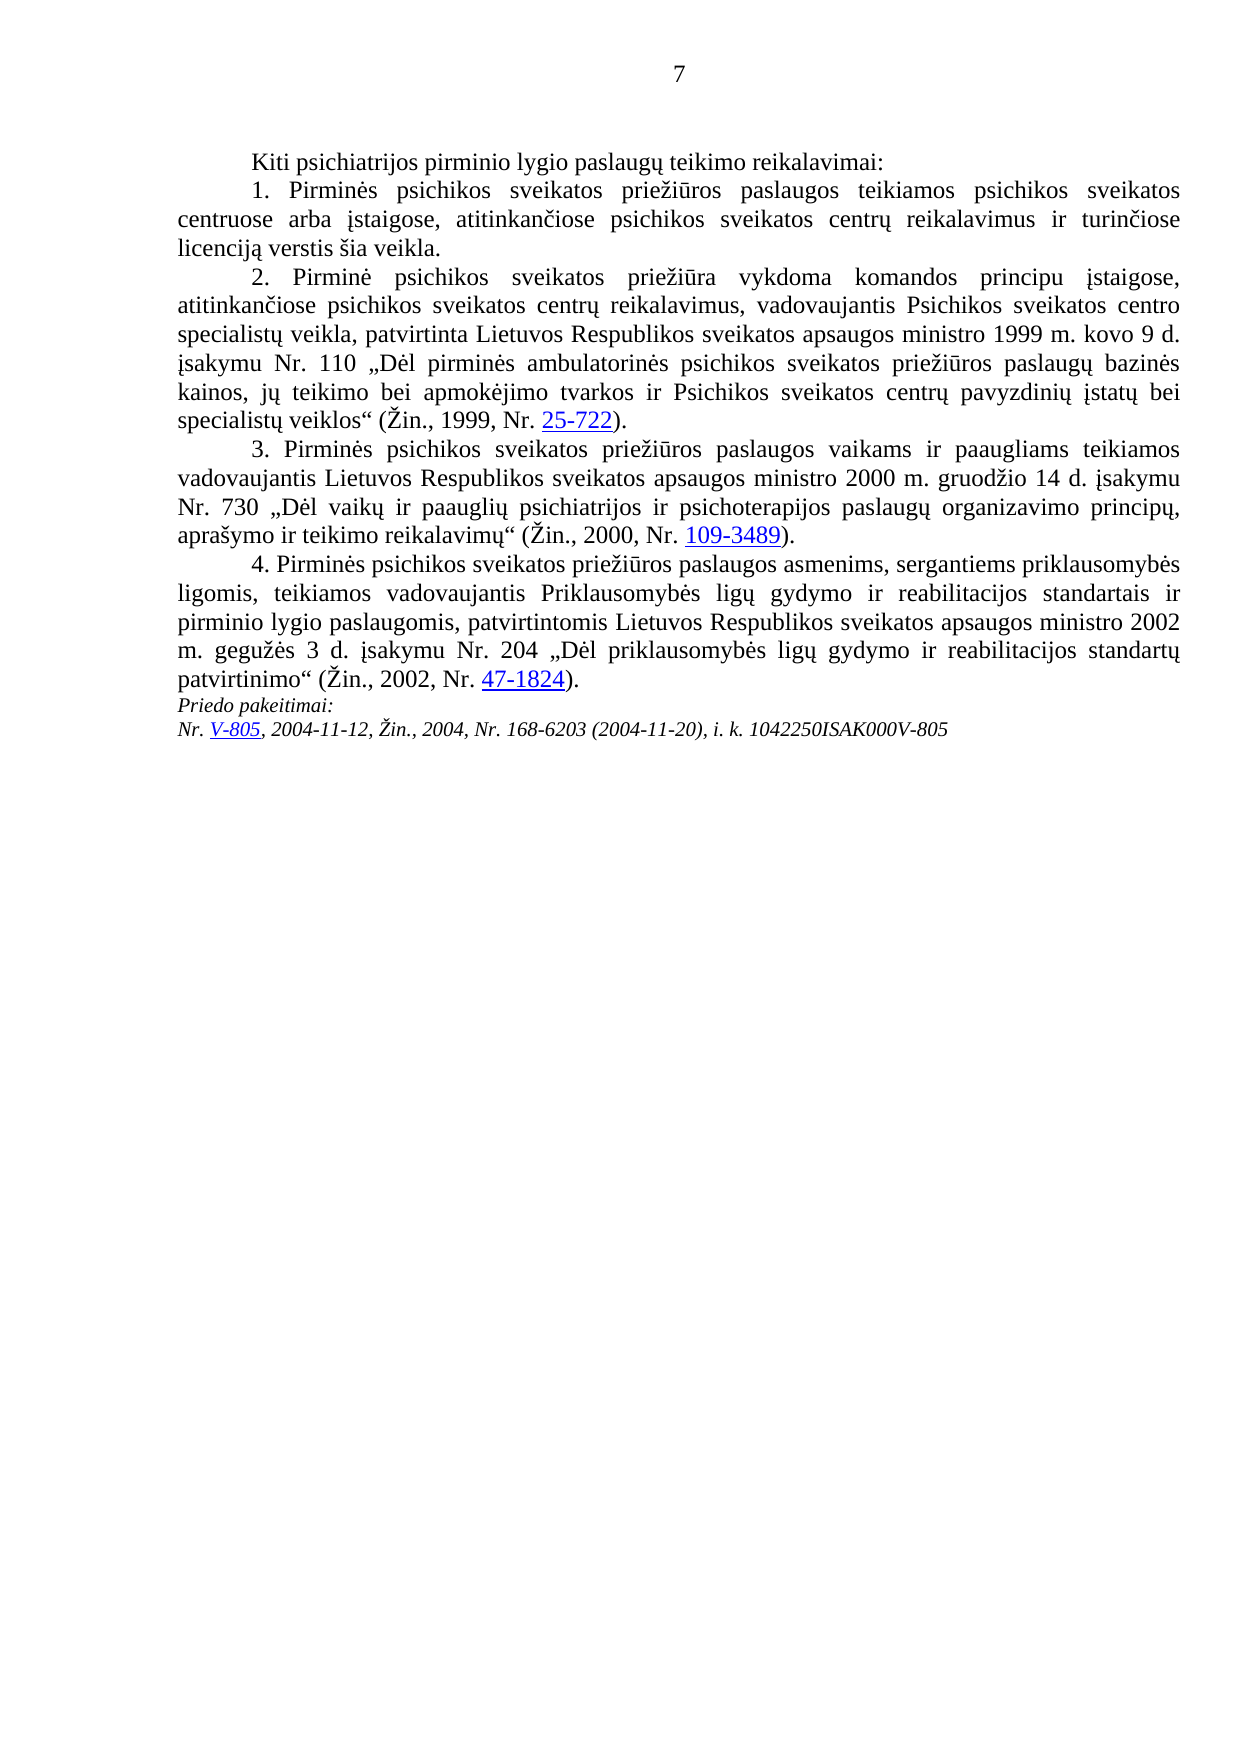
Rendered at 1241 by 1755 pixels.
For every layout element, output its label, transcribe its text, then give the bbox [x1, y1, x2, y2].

text 2. Pirminė psichikos sveikatos priežiūra vykdoma komandos principu įstaigose, atitinkančiose psichikos sveikatos centrų reikalavimus, vadovaujantis Psichikos sveikatos centro specialistų veikla, patvirtinta Lietuvos Respublikos sveikatos apsaugos ministro 1999 m. kovo 9 d. įsakymu Nr. 110 „Dėl pirminės ambulatorinės psichikos sveikatos priežiūros paslaugų bazinės kainos, jų teikimo bei apmokėjimo tvarkos ir Psichikos sveikatos centrų pavyzdinių įstatų bei specialistų veiklos“ (Žin., 1999, Nr. 25-722). [177, 262, 1181, 434]
text 4. Pirminės psichikos sveikatos priežiūros paslaugos asmenims, sergantiems priklausomybės ligomis, teikiamos vadovaujantis Priklausomybės ligų gydymo ir reabilitacijos standartais ir pirminio lygio paslaugomis, patvirtintomis Lietuvos Respublikos sveikatos apsaugos ministro 2002 m. gegužės 3 d. įsakymu Nr. 204 „Dėl priklausomybės ligų gydymo ir reabilitacijos standartų patvirtinimo“ (Žin., 2002, Nr. 47-1824). [177, 549, 1181, 693]
text 3. Pirminės psichikos sveikatos priežiūros paslaugos vaikams ir paaugliams teikiamos vadovaujantis Lietuvos Respublikos sveikatos apsaugos ministro 2000 m. gruodžio 14 d. įsakymu Nr. 730 „Dėl vaikų ir paauglių psichiatrijos ir psichoterapijos paslaugų organizavimo principų, aprašymo ir teikimo reikalavimų“ (Žin., 2000, Nr. 109-3489). [177, 434, 1181, 549]
text Nr. V-805, 2004-11-12, Žin., 2004, Nr. 168-6203 (2004-11-20), i. k. 1042250ISAK000V-805 [177, 717, 1181, 741]
text 1. Pirminės psichikos sveikatos priežiūros paslaugos teikiamos psichikos sveikatos centruose arba įstaigose, atitinkančiose psichikos sveikatos centrų reikalavimus ir turinčiose licenciją verstis šia veikla. [177, 176, 1181, 262]
text Priedo pakeitimai: [177, 693, 1181, 717]
text Kiti psichiatrijos pirminio lygio paslaugų teikimo reikalavimai: [177, 147, 1181, 176]
